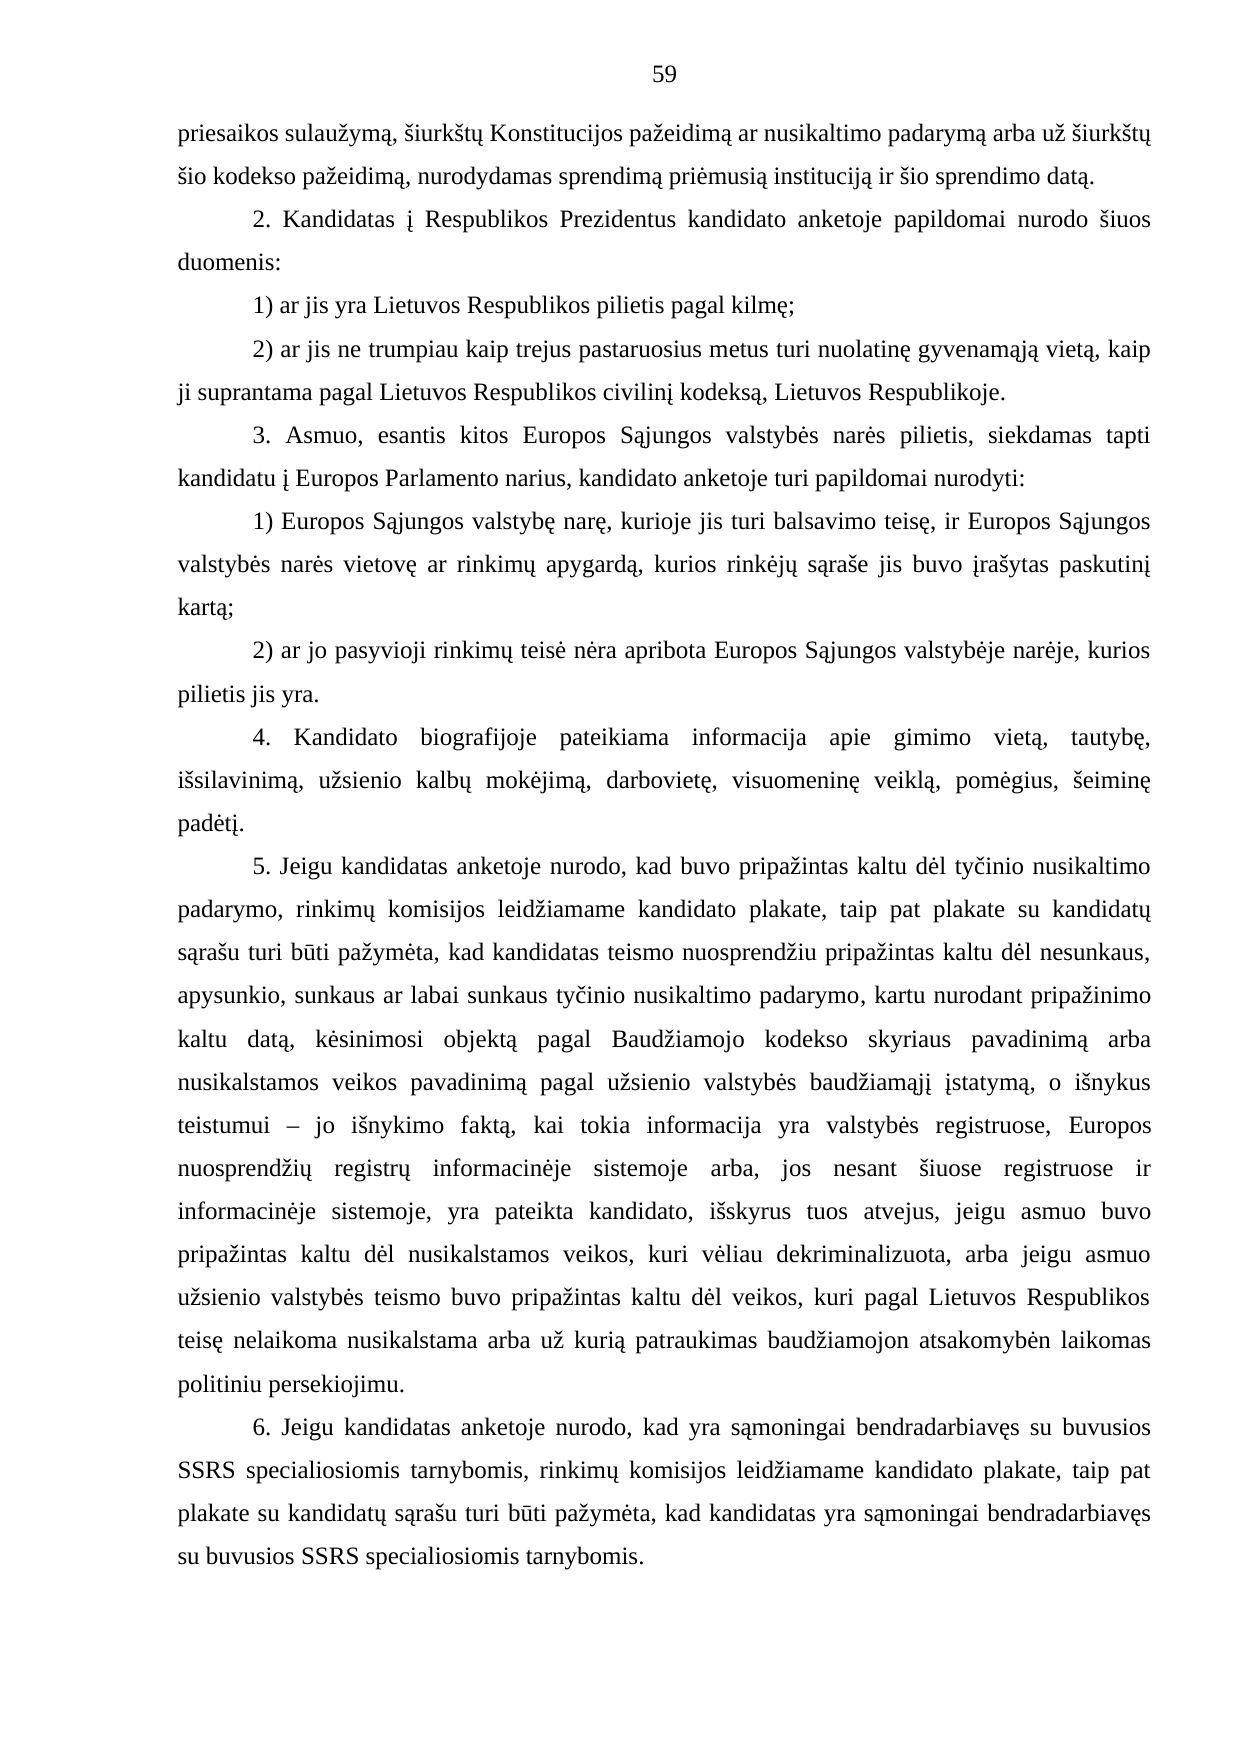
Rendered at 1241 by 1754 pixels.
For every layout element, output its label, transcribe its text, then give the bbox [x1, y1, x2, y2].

text 2) ar jo pasyvioji rinkimų teisė nėra apribota Europos Sąjungos valstybėje narėje, kurios pilietis jis yra. [177, 636, 1152, 707]
text 4. Kandidato biografijoje pateikiama informacija apie gimimo vietą, tautybę, išsilavinimą, užsienio kalbų mokėjimą, darbovietę, visuomeninę veiklą, pomėgius, šeiminę padėtį. [177, 722, 1152, 837]
text priesaikos sulaužymą, šiurkštų Konstitucijos pažeidimą ar nusikaltimo padarymą arba už šiurkštų šio kodekso pažeidimą, nurodydamas sprendimą priėmusią instituciją ir šio sprendimo datą. [177, 118, 1152, 190]
text 6. Jeigu kandidatas anketoje nurodo, kad yra sąmoningai bendradarbiavęs su buvusios SSRS specialiosiomis tarnybomis, rinkimų komisijos leidžiamame kandidato plakate, taip pat plakate su kandidatų sąrašu turi būti pažymėta, kad kandidatas yra sąmoningai bendradarbiavęs su buvusios SSRS specialiosiomis tarnybomis. [177, 1412, 1152, 1570]
text 1) ar jis yra Lietuvos Respublikos pilietis pagal kilmę; [177, 291, 1152, 319]
text 5. Jeigu kandidatas anketoje nurodo, kad buvo pripažintas kaltu dėl tyčinio nusikaltimo padarymo, rinkimų komisijos leidžiamame kandidato plakate, taip pat plakate su kandidatų sąrašu turi būti pažymėta, kad kandidatas teismo nuosprendžiu pripažintas kaltu dėl nesunkaus, apysunkio, sunkaus ar labai sunkaus tyčinio nusikaltimo padarymo, kartu nurodant pripažinimo kaltu datą, kėsinimosi objektą pagal Baudžiamojo kodekso skyriaus pavadinimą arba nusikalstamos veikos pavadinimą pagal užsienio valstybės baudžiamąjį įstatymą, o išnykus teistumui – jo išnykimo faktą, kai tokia informacija yra valstybės registruose, Europos nuosprendžių registrų informacinėje sistemoje arba, jos nesant šiuose registruose ir informacinėje sistemoje, yra pateikta kandidato, išskyrus tuos atvejus, jeigu asmuo buvo pripažintas kaltu dėl nusikalstamos veikos, kuri vėliau dekriminalizuota, arba jeigu asmuo užsienio valstybės teismo buvo pripažintas kaltu dėl veikos, kuri pagal Lietuvos Respublikos teisę nelaikoma nusikalstama arba už kurią patraukimas baudžiamojon atsakomybėn laikomas politiniu persekiojimu. [177, 851, 1152, 1397]
text 2) ar jis ne trumpiau kaip trejus pastaruosius metus turi nuolatinę gyvenamąją vietą, kaip ji suprantama pagal Lietuvos Respublikos civilinį kodeksą, Lietuvos Respublikoje. [177, 334, 1152, 406]
text 2. Kandidatas į Respublikos Prezidentus kandidato anketoje papildomai nurodo šiuos duomenis: [177, 204, 1152, 276]
text 3. Asmuo, esantis kitos Europos Sąjungos valstybės narės pilietis, siekdamas tapti kandidatu į Europos Parlamento narius, kandidato anketoje turi papildomai nurodyti: [177, 420, 1152, 492]
text 1) Europos Sąjungos valstybę narę, kurioje jis turi balsavimo teisę, ir Europos Sąjungos valstybės narės vietovę ar rinkimų apygardą, kurios rinkėjų sąraše jis buvo įrašytas paskutinį kartą; [177, 506, 1152, 621]
